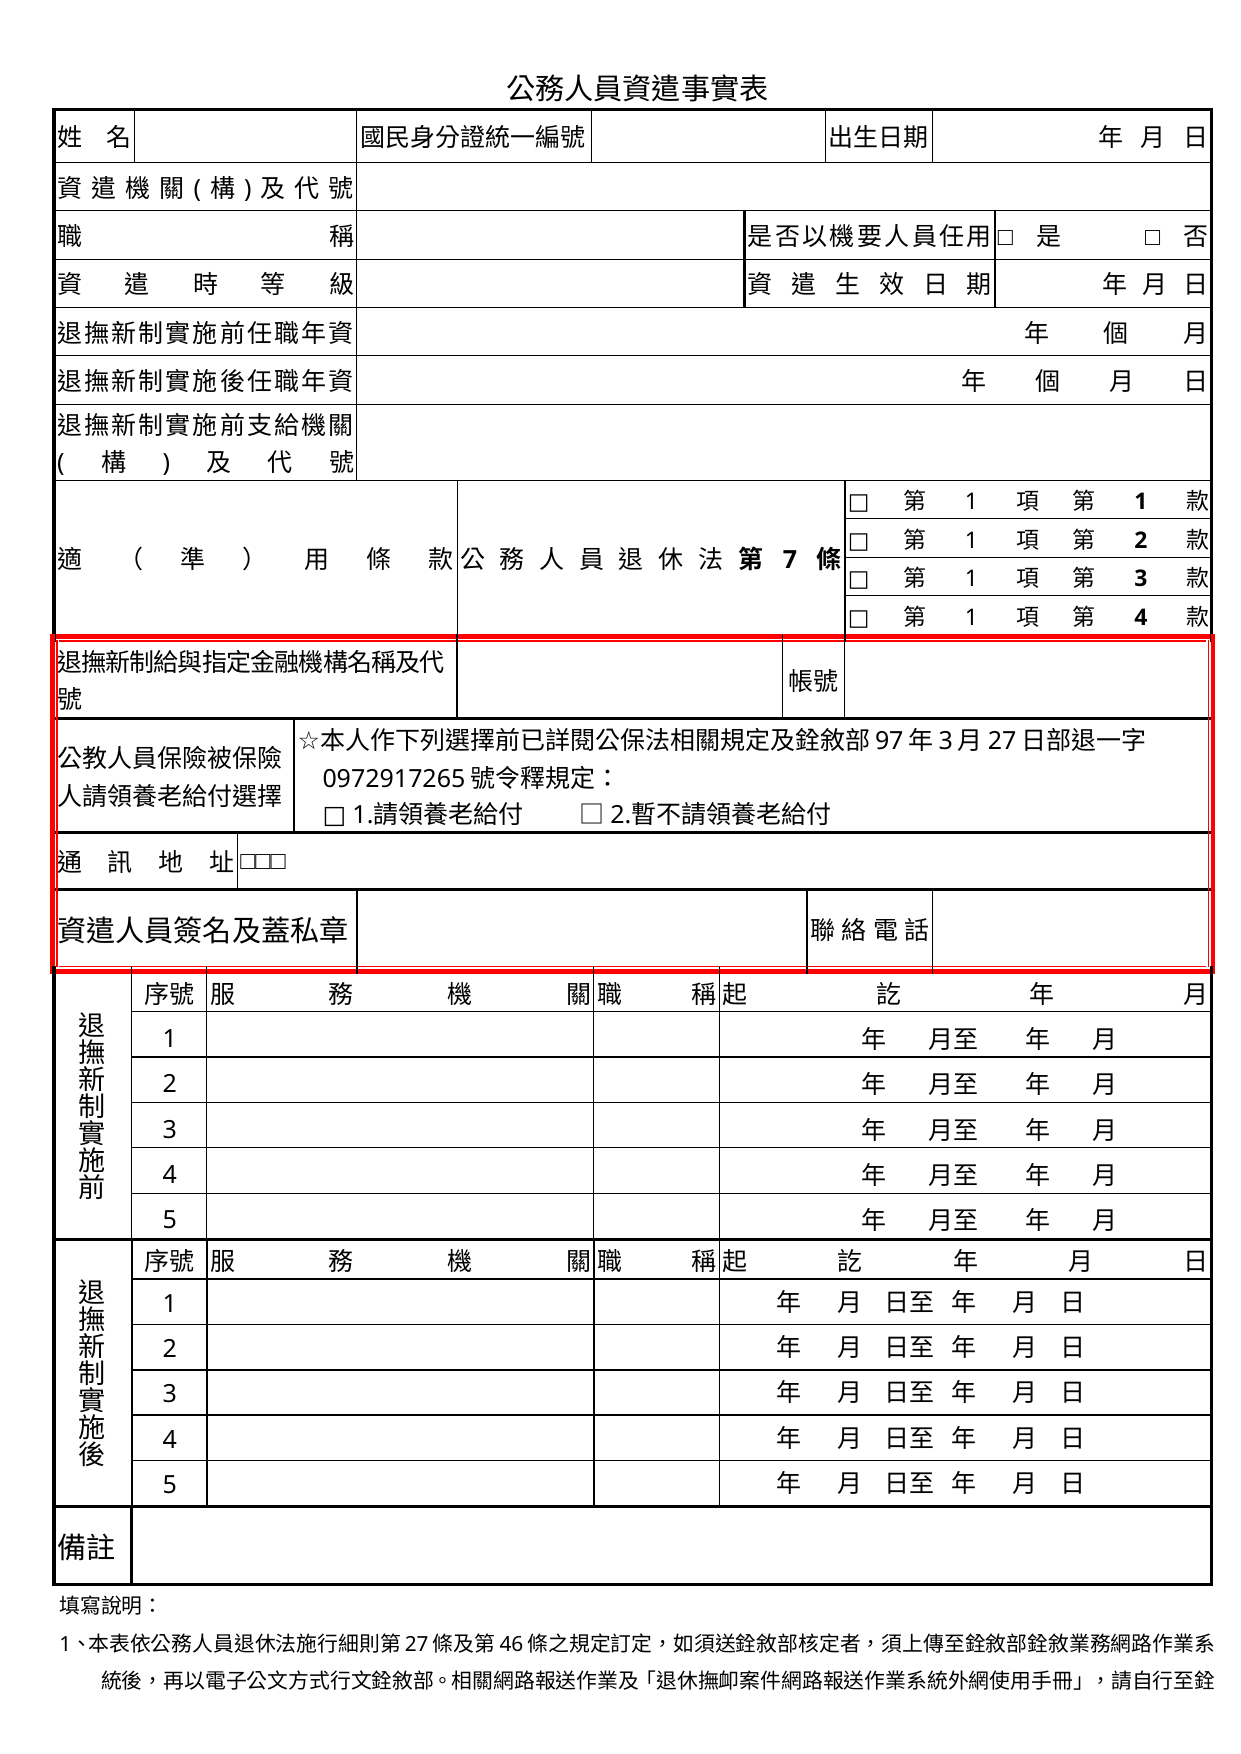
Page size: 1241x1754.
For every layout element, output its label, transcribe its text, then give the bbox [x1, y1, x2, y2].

table_cell 年 月 日至 年 月 日 [720, 1325, 1210, 1369]
table_cell 3 [132, 1103, 206, 1147]
table_cell 退撫新制實施前 歷任職務 [56, 974, 131, 1238]
table_cell □是 □否 [996, 211, 1210, 258]
table_cell [595, 1461, 719, 1505]
table_cell [595, 1280, 719, 1324]
table_cell 4 [132, 1148, 206, 1192]
table_cell [207, 1194, 593, 1238]
table_cell [595, 1371, 719, 1414]
table_cell 起訖年月日 [720, 1241, 1210, 1278]
table_cell □第1項第2款 [846, 519, 1210, 557]
table_cell [208, 1325, 593, 1369]
table_cell [594, 1012, 719, 1056]
table_cell 年 月至 年 月 [720, 1058, 1210, 1102]
table_cell 資遣時等級 [56, 260, 356, 307]
table_cell [594, 1148, 719, 1192]
table_cell [207, 1012, 593, 1056]
table_cell 職稱 [595, 1241, 719, 1278]
table_cell [357, 163, 1210, 210]
table_cell 公務人員退休法第7條 [458, 481, 844, 634]
table_cell [594, 1103, 719, 1147]
table_cell [208, 1280, 593, 1324]
text 填寫說明： [59, 1586, 1215, 1624]
table_cell 公教人員保險被保險 人請領養老給付選擇 [58, 720, 293, 831]
table_cell 適（準）用條款 [56, 481, 457, 634]
table_cell □第1項第3款 [846, 558, 1210, 595]
table_cell 2 [132, 1058, 206, 1102]
table_cell 資遣人員簽名及蓋私章 [58, 891, 356, 966]
table_cell 資遣機關(構)及代號 [56, 163, 356, 210]
table_header 出生日期 [826, 111, 932, 162]
table_cell 1 [133, 1280, 206, 1324]
table_cell [207, 1148, 593, 1192]
table_cell 服務機關 [207, 974, 593, 1011]
table_cell [208, 1461, 593, 1505]
table_cell 3 [133, 1371, 206, 1414]
table_cell [207, 1058, 593, 1102]
table_cell 年月日 [996, 260, 1210, 307]
table_cell [357, 260, 743, 307]
table_cell ☆本人作下列選擇前已詳閱公保法相關規定及銓敘部97年3月27日部退一字0972917265號令釋規定： □ 1.請領養老給付 □ 2.暫不請領養老給付 [295, 720, 1208, 831]
table_cell 序號 [133, 1241, 206, 1278]
table_cell [207, 1103, 593, 1147]
table_cell [357, 211, 743, 258]
table_cell 是否以機要人員任用 [746, 211, 994, 258]
table_header 姓名 [56, 111, 134, 162]
table_cell 年個月 [357, 308, 1210, 355]
table_cell 序號 [132, 974, 206, 1011]
table_cell □第1項第1款 [846, 481, 1210, 518]
table_cell 職稱 [594, 974, 719, 1011]
table_cell 2 [133, 1325, 206, 1369]
table_header 年月日 [933, 111, 1210, 162]
table_cell 年 月至 年 月 [720, 1148, 1210, 1192]
table_cell [595, 1325, 719, 1369]
table_cell 服務機關 [208, 1241, 593, 1278]
table_cell 職 稱 [56, 211, 356, 258]
table_cell [595, 1416, 719, 1459]
table_cell [357, 405, 1210, 480]
table_cell [594, 1058, 719, 1102]
table_cell 5 [132, 1194, 206, 1238]
table_cell □第1項第4款 [846, 596, 1210, 634]
table_cell 5 [133, 1461, 206, 1505]
table_cell 備註 [56, 1508, 130, 1583]
table_cell 年 月 日至 年 月 日 [720, 1280, 1210, 1324]
table_header 國民身分證統一編號 [357, 111, 591, 162]
table_cell 4 [133, 1416, 206, 1459]
table_cell 退撫新制給與指定金融機構名稱及代號 [56, 639, 456, 717]
table_cell 年 月 日至 年 月 日 [720, 1371, 1210, 1414]
table_cell 年 月 日至 年 月 日 [720, 1461, 1210, 1505]
table_cell 年 月 日至 年 月 日 [720, 1416, 1210, 1459]
table_cell 起訖年月 [720, 974, 1210, 1011]
table_cell 年 月至 年 月 [720, 1194, 1210, 1238]
table_cell □□□ [238, 834, 1208, 888]
table_cell [208, 1416, 593, 1459]
table_cell [358, 891, 806, 966]
table_cell 退撫新制實施前支給機關(構)及代號 [56, 405, 356, 480]
table_cell 年個月日 [357, 356, 1210, 404]
table_cell 退撫新制實施前任職年資 [56, 308, 356, 355]
table_cell 1 [132, 1012, 206, 1056]
text 1、本表依公務人員退休法施行細則第27條及第46條之規定訂定，如須送銓敘部核定者，須上傳至銓敘部銓敘業務網路作業系統後，再以電子公文方式行文銓敘部。相關網路報送作業及「退休撫卹案件網路報送作業系統外網使用手冊」，請自行至銓 [59, 1624, 1215, 1699]
table_cell 退撫新制實施後 歷任職務 [56, 1241, 131, 1505]
table_cell 年 月至 年 月 [720, 1012, 1210, 1056]
table_cell [208, 1371, 593, 1414]
table_cell 年 月至 年 月 [720, 1103, 1210, 1147]
table_cell [845, 639, 1211, 717]
table_cell [458, 642, 782, 717]
table_cell 退撫新制實施後任職年資 [56, 356, 356, 404]
table_cell [594, 1194, 719, 1238]
table_cell [933, 891, 1208, 966]
text 公務人員資遣事實表 [59, 65, 1215, 107]
table_cell 資遣生效日期 [746, 260, 994, 307]
table_cell 帳號 [783, 642, 844, 717]
table_header [135, 111, 356, 162]
table_cell 通訊地址 [58, 834, 237, 888]
table_cell [133, 1508, 1210, 1583]
table_cell 聯絡電話 [808, 891, 932, 966]
table_header [592, 111, 825, 162]
